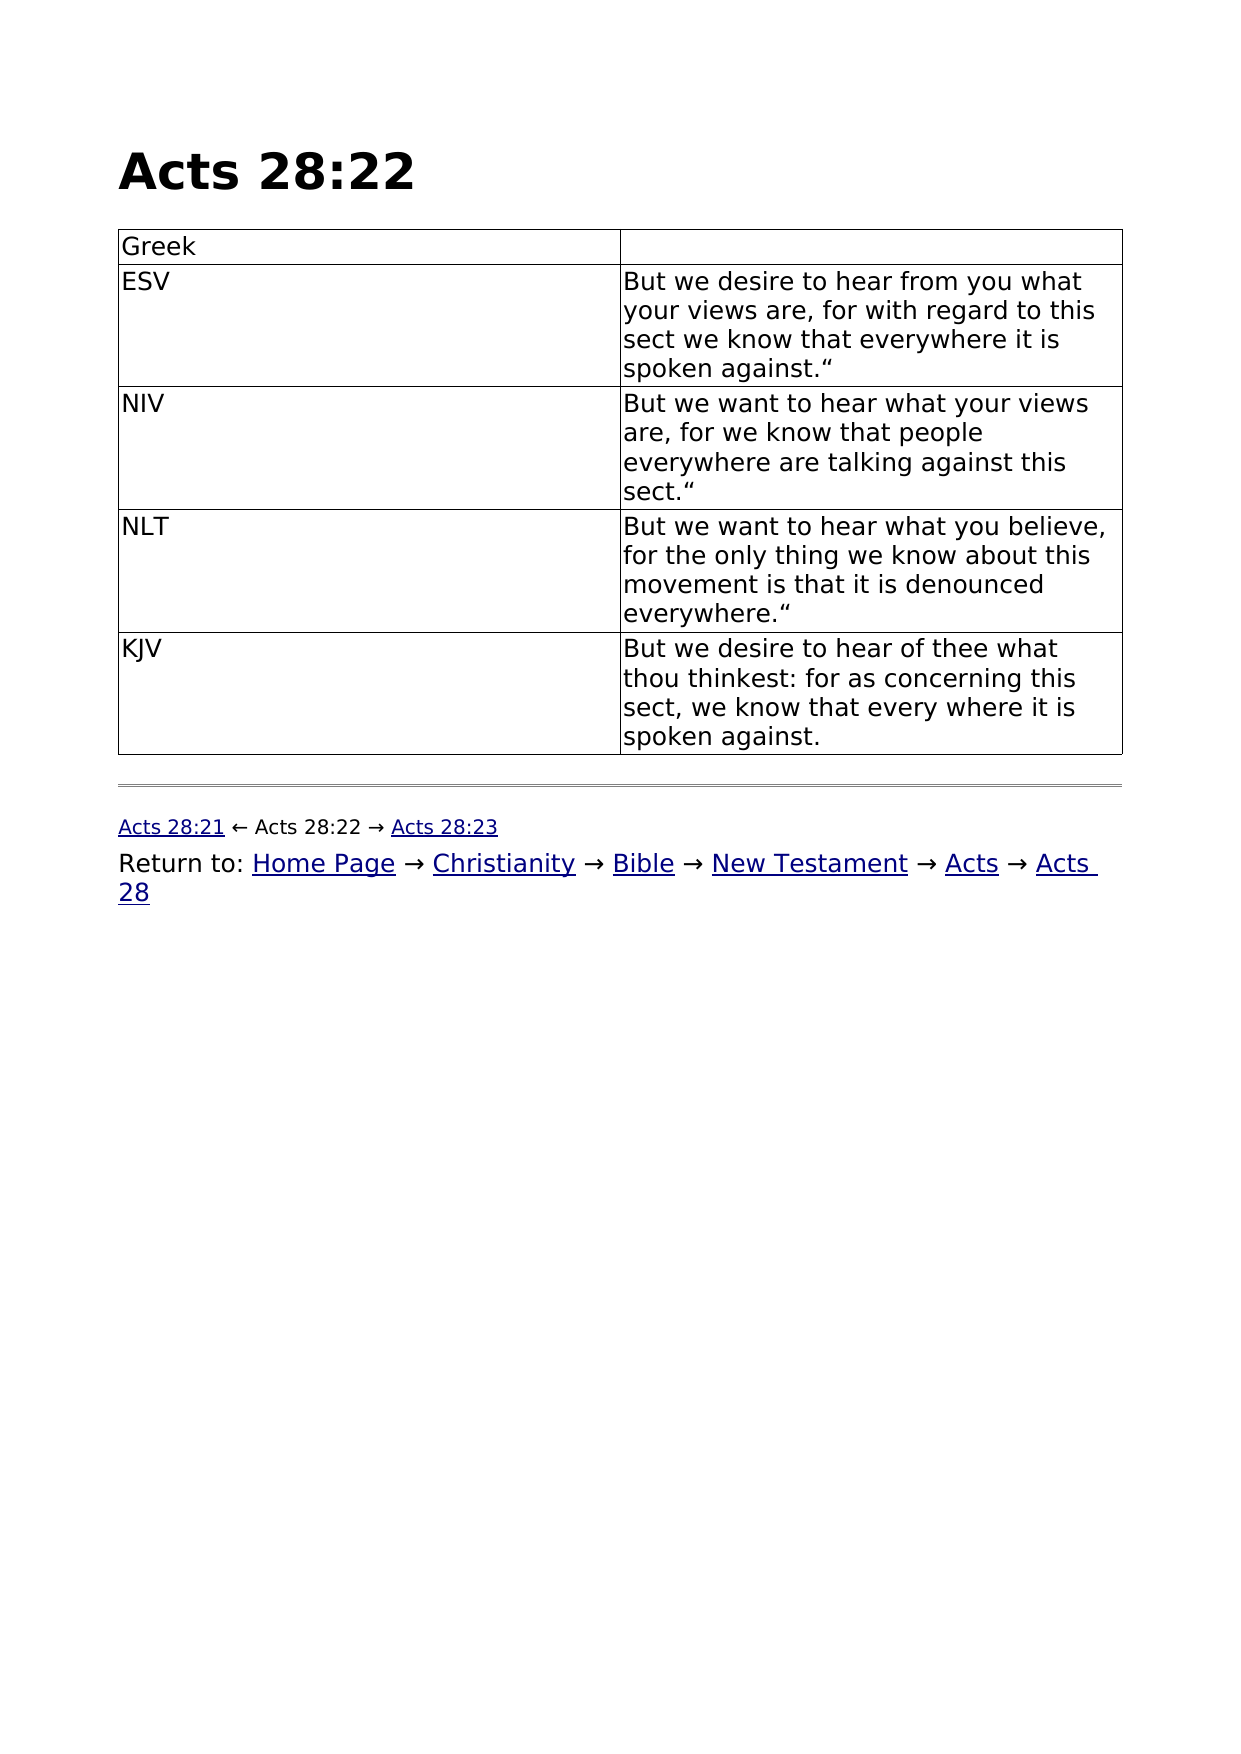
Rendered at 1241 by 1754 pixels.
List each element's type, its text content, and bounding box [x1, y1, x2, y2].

table_header Greek [119, 230, 620, 264]
table_cell NLT [119, 510, 620, 632]
table_cell But we desire to hear from you what your views are, for with regard to this sect we know that everywhere it is spoken against.“ [621, 265, 1122, 386]
table_cell But we want to hear what your views are, for we know that people everywhere are talking against this sect.“ [621, 387, 1122, 509]
table_header [621, 230, 1122, 264]
subtitle Acts 28:22 [118, 143, 1122, 201]
table_cell But we desire to hear of thee what thou thinkest: for as concerning this sect, we know that every where it is spoken against. [621, 633, 1122, 754]
text Return to: Home Page → Christianity → Bible → New Testament → Acts → Acts 28 [118, 849, 1122, 908]
table_cell NIV [119, 387, 620, 509]
table_cell KJV [119, 633, 620, 754]
table_cell ESV [119, 265, 620, 386]
text Acts 28:21 ← Acts 28:22 → Acts 28:23 [118, 815, 1122, 849]
table_cell But we want to hear what you believe, for the only thing we know about this movement is that it is denounced everywhere.“ [621, 510, 1122, 632]
